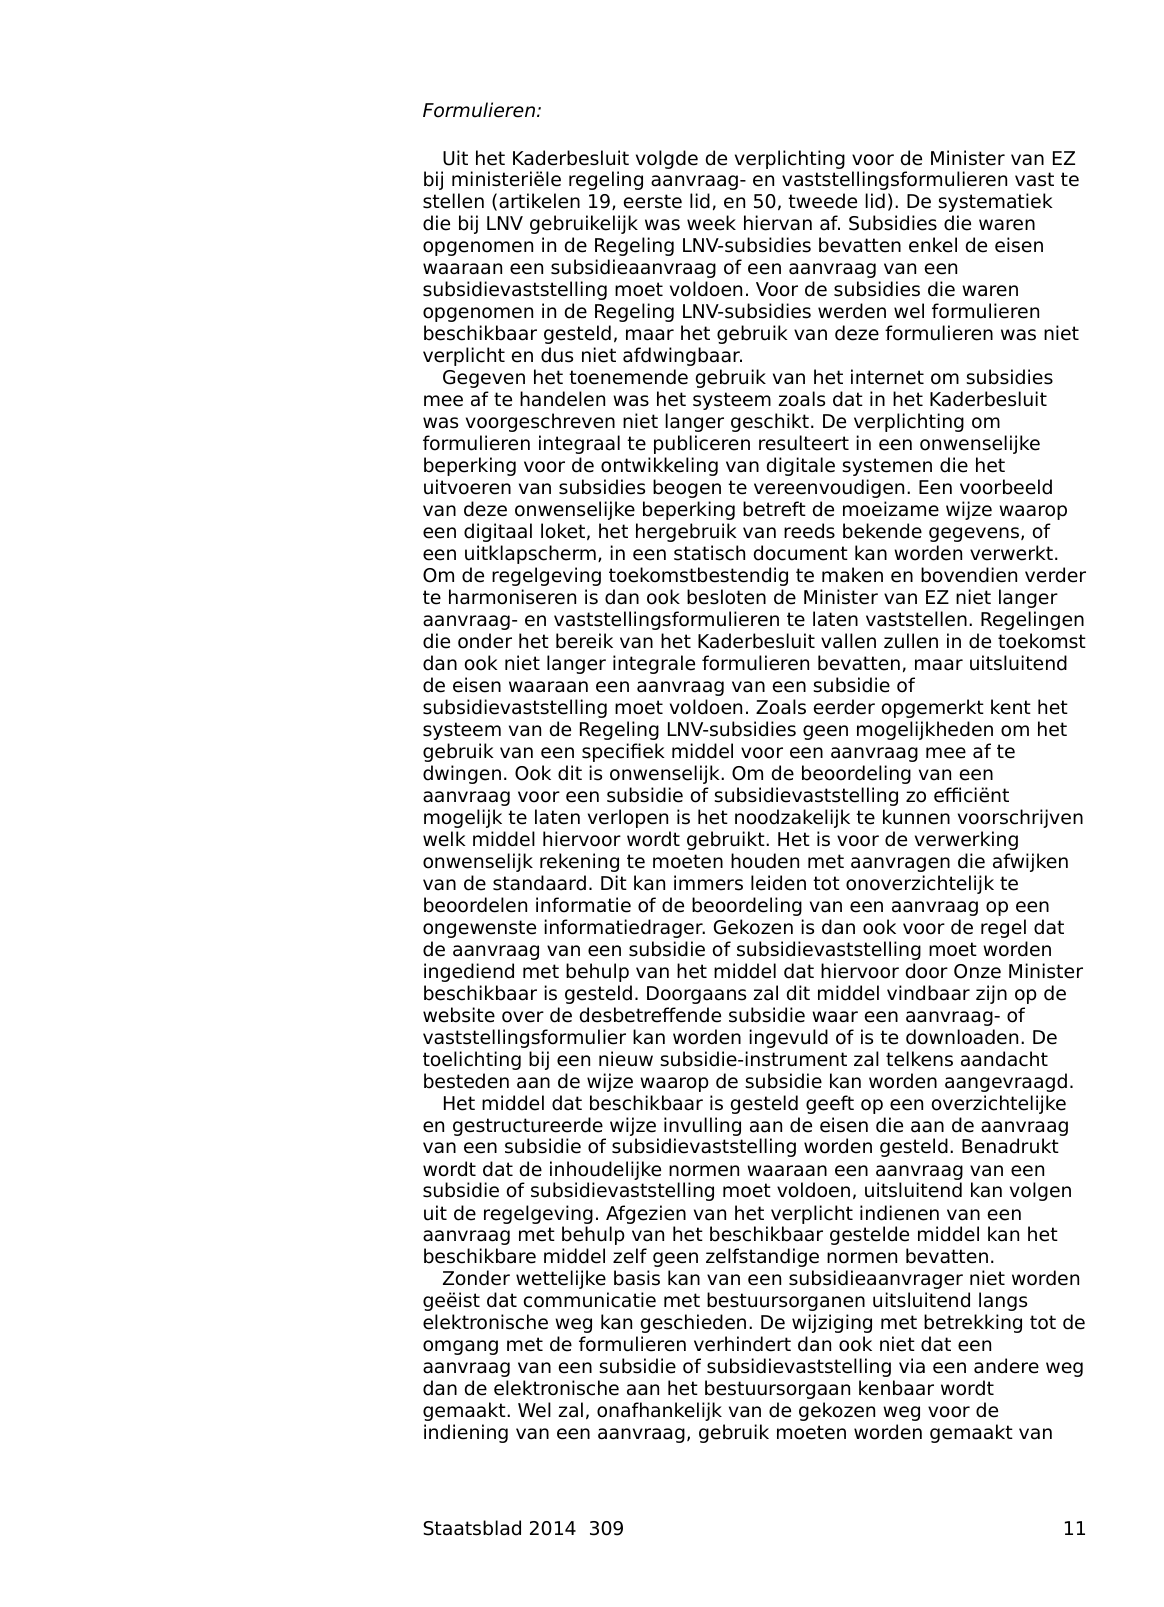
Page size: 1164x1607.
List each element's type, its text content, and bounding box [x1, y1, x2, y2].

text Gegeven het toenemende gebruik van het internet om subsidies mee af te handelen was het systeem zoals dat in het Kaderbesluit was voorgeschreven niet langer geschikt. De verplichting om formulieren integraal te publiceren resulteert in een onwenselijke beperking voor de ontwikkeling van digitale systemen die het uitvoeren van subsidies beogen te vereenvoudigen. Een voorbeeld van deze onwenselijke beperking betreft de moeizame wijze waarop een digitaal loket, het hergebruik van reeds bekende gegevens, of een uitklapscherm, in een statisch document kan worden verwerkt. Om de regelgeving toekomstbestendig te maken en bovendien verder te harmoniseren is dan ook besloten de Minister van EZ niet langer aanvraag- en vaststellingsformulieren te laten vaststellen. Regelingen die onder het bereik van het Kaderbesluit vallen zullen in de toekomst dan ook niet langer integrale formulieren bevatten, maar uitsluitend de eisen waaraan een aanvraag van een subsidie of subsidievaststelling moet voldoen. Zoals eerder opgemerkt kent het systeem van de Regeling LNV-subsidies geen mogelijkheden om het gebruik van een specifiek middel voor een aanvraag mee af te dwingen. Ook dit is onwenselijk. Om de beoordeling van een aanvraag voor een subsidie of subsidievaststelling zo efficiënt mogelijk te laten verlopen is het noodzakelijk te kunnen voorschrijven welk middel hiervoor wordt gebruikt. Het is voor de verwerking onwenselijk rekening te moeten houden met aanvragen die afwijken van de standaard. Dit kan immers leiden tot onoverzichtelijk te beoordelen informatie of de beoordeling van een aanvraag op een ongewenste informatiedrager. Gekozen is dan ook voor de regel dat de aanvraag van een subsidie of subsidievaststelling moet worden ingediend met behulp van het middel dat hiervoor door Onze Minister beschikbaar is gesteld. Doorgaans zal dit middel vindbaar zijn op de website over de desbetreffende subsidie waar een aanvraag- of vaststellingsformulier kan worden ingevuld of is te downloaden. De toelichting bij een nieuw subsidie-instrument zal telkens aandacht besteden aan de wijze waarop de subsidie kan worden aangevraagd. [422, 367, 1087, 1092]
text Het middel dat beschikbaar is gesteld geeft op een overzichtelijke en gestructureerde wijze invulling aan de eisen die aan de aanvraag van een subsidie of subsidievaststelling worden gesteld. Benadrukt wordt dat de inhoudelijke normen waaraan een aanvraag van een subsidie of subsidievaststelling moet voldoen, uitsluitend kan volgen uit de regelgeving. Afgezien van het verplicht indienen van een aanvraag met behulp van het beschikbaar gestelde middel kan het beschikbare middel zelf geen zelfstandige normen bevatten. [422, 1092, 1087, 1268]
text Zonder wettelijke basis kan van een subsidieaanvrager niet worden geëist dat communicatie met bestuursorganen uitsluitend langs elektronische weg kan geschieden. De wijziging met betrekking tot de omgang met de formulieren verhindert dan ook niet dat een aanvraag van een subsidie of subsidievaststelling via een andere weg dan de elektronische aan het bestuursorgaan kenbaar wordt gemaakt. Wel zal, onafhankelijk van de gekozen weg voor de indiening van een aanvraag, gebruik moeten worden gemaakt van [422, 1268, 1087, 1444]
subtitle Formulieren: [422, 100, 1087, 122]
text Uit het Kaderbesluit volgde de verplichting voor de Minister van EZ bij ministeriële regeling aanvraag- en vaststellingsformulieren vast te stellen (artikelen 19, eerste lid, en 50, tweede lid). De systematiek die bij LNV gebruikelijk was week hiervan af. Subsidies die waren opgenomen in de Regeling LNV-subsidies bevatten enkel de eisen waaraan een subsidieaanvraag of een aanvraag van een subsidievaststelling moet voldoen. Voor de subsidies die waren opgenomen in de Regeling LNV-subsidies werden wel formulieren beschikbaar gesteld, maar het gebruik van deze formulieren was niet verplicht en dus niet afdwingbaar. [422, 147, 1087, 367]
